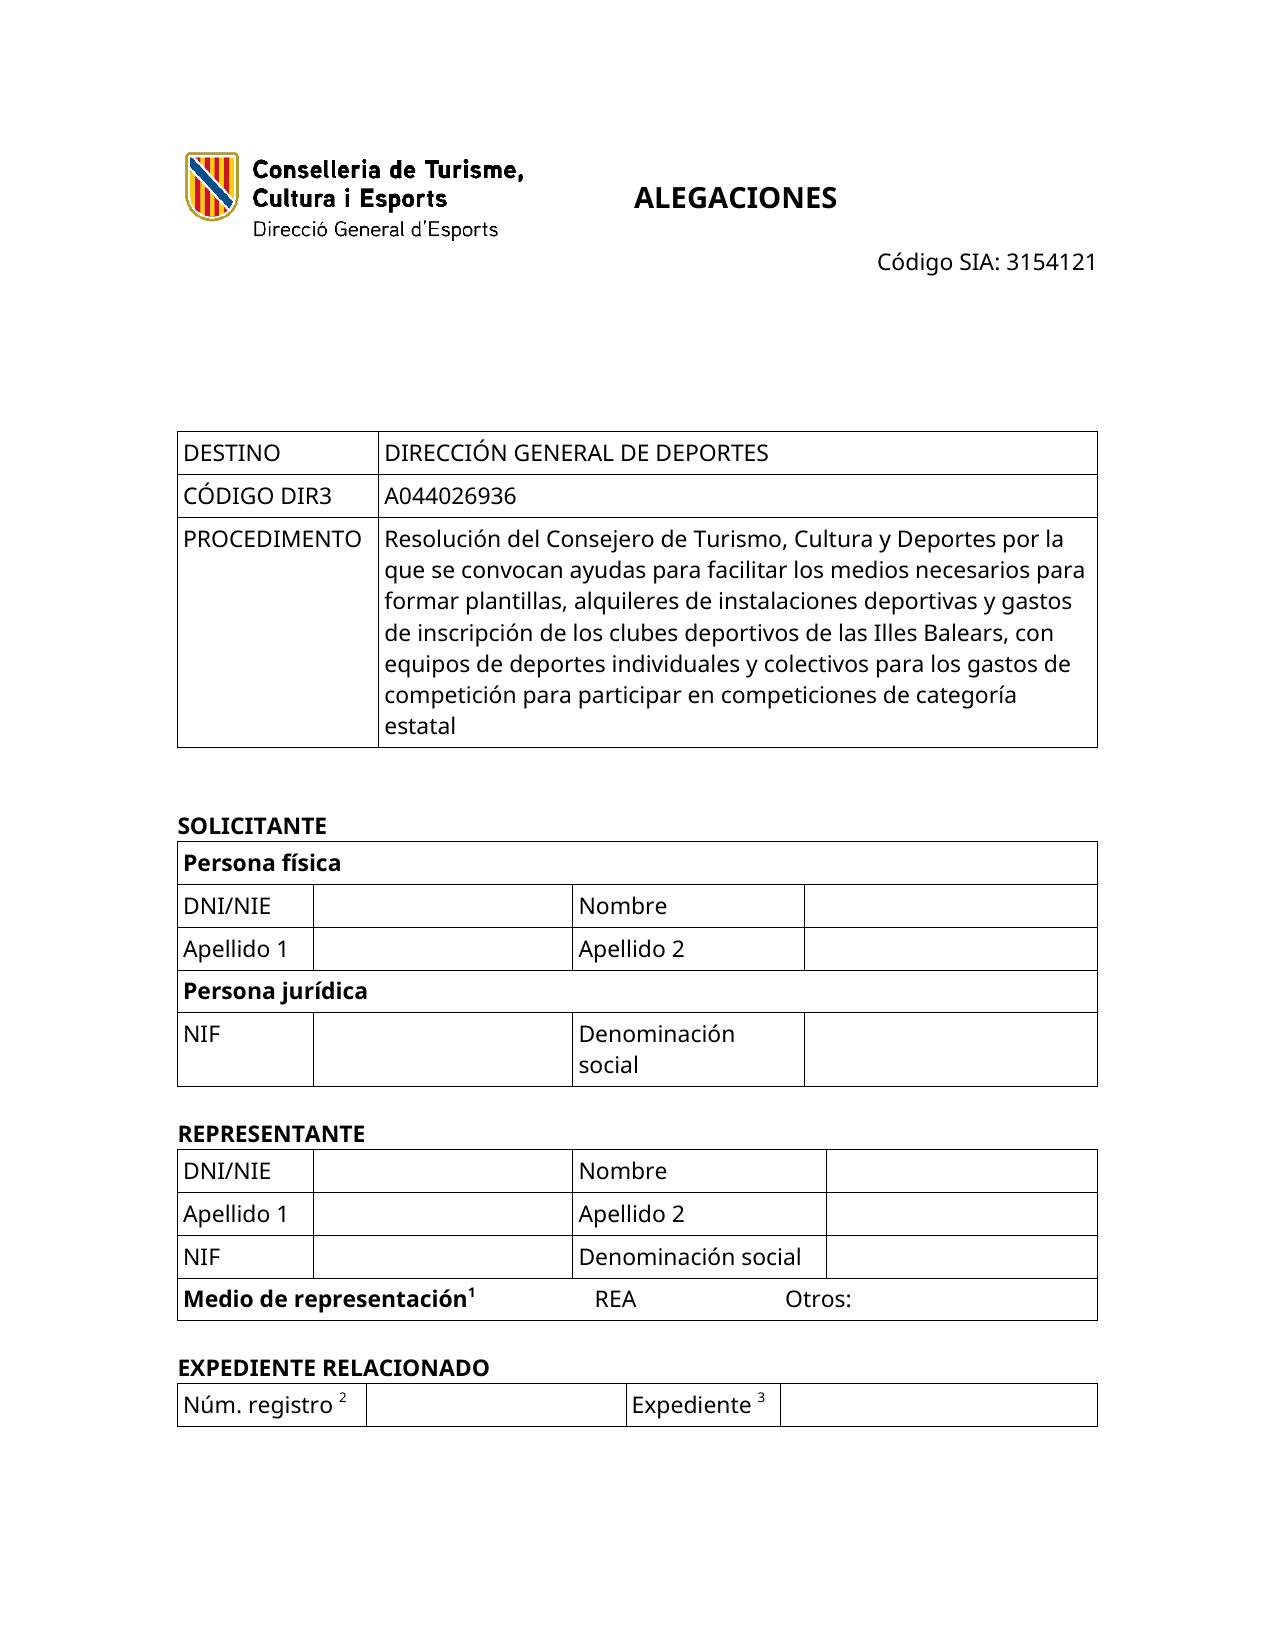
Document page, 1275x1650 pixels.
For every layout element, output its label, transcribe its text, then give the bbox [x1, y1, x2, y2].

table_cell [805, 885, 1097, 927]
table_header Nombre [573, 1150, 826, 1192]
table_header DNI/NIE [178, 1150, 313, 1192]
table_cell Medio de representación1 REA Otros: [178, 1279, 1097, 1320]
table_cell Denominación social [573, 1013, 804, 1086]
table_header [314, 1150, 572, 1192]
table_cell [827, 1193, 1097, 1234]
text REPRESENTANTE [177, 1118, 1098, 1149]
table_cell NIF [178, 1236, 313, 1277]
table_cell Apellido 1 [178, 1193, 313, 1234]
table_cell [314, 885, 572, 927]
table_cell Resolución del Consejero de Turismo, Cultura y Deportes por la que se convocan ayudas para facilitar los medios necesarios para formar plantillas, alquileres de instalaciones deportivas y gastos de inscripción de los clubes deportivos de las Illes Balears, con equipos de deportes individuales y colectivos para los gastos de competición para participar en competiciones de categoría estatal [379, 518, 1097, 747]
table_cell [827, 1236, 1097, 1277]
text EXPEDIENTE RELACIONADO [177, 1352, 1098, 1383]
table_cell CÓDIGO DIR3 [178, 475, 378, 517]
table_cell DNI/NIE [178, 885, 313, 927]
table_cell Persona jurídica [178, 971, 1097, 1012]
table_cell [314, 928, 572, 969]
table_header [367, 1384, 626, 1426]
table_header Expediente 3 [627, 1384, 780, 1426]
table_cell [805, 928, 1097, 969]
table_cell [314, 1193, 572, 1234]
table_header DESTINO [178, 432, 378, 474]
text SOLICITANTE [177, 810, 1098, 841]
table_header Núm. registro 2 [178, 1384, 366, 1426]
table_cell Apellido 2 [573, 1193, 826, 1234]
table_cell Apellido 1 [178, 928, 313, 969]
table_cell Denominación social [573, 1236, 826, 1277]
table_cell PROCEDIMENTO [178, 518, 378, 747]
table_cell [314, 1013, 572, 1086]
table_cell Apellido 2 [573, 928, 804, 969]
table_cell Nombre [573, 885, 804, 927]
table_header DIRECCIÓN GENERAL DE DEPORTES [379, 432, 1097, 474]
table_header Persona física [178, 842, 1097, 884]
table_cell NIF [178, 1013, 313, 1086]
table_cell [314, 1236, 572, 1277]
table_cell A044026936 [379, 475, 1097, 517]
table_header [827, 1150, 1097, 1192]
picture [177, 147, 531, 246]
table_header [781, 1384, 1097, 1426]
table_cell [805, 1013, 1097, 1086]
